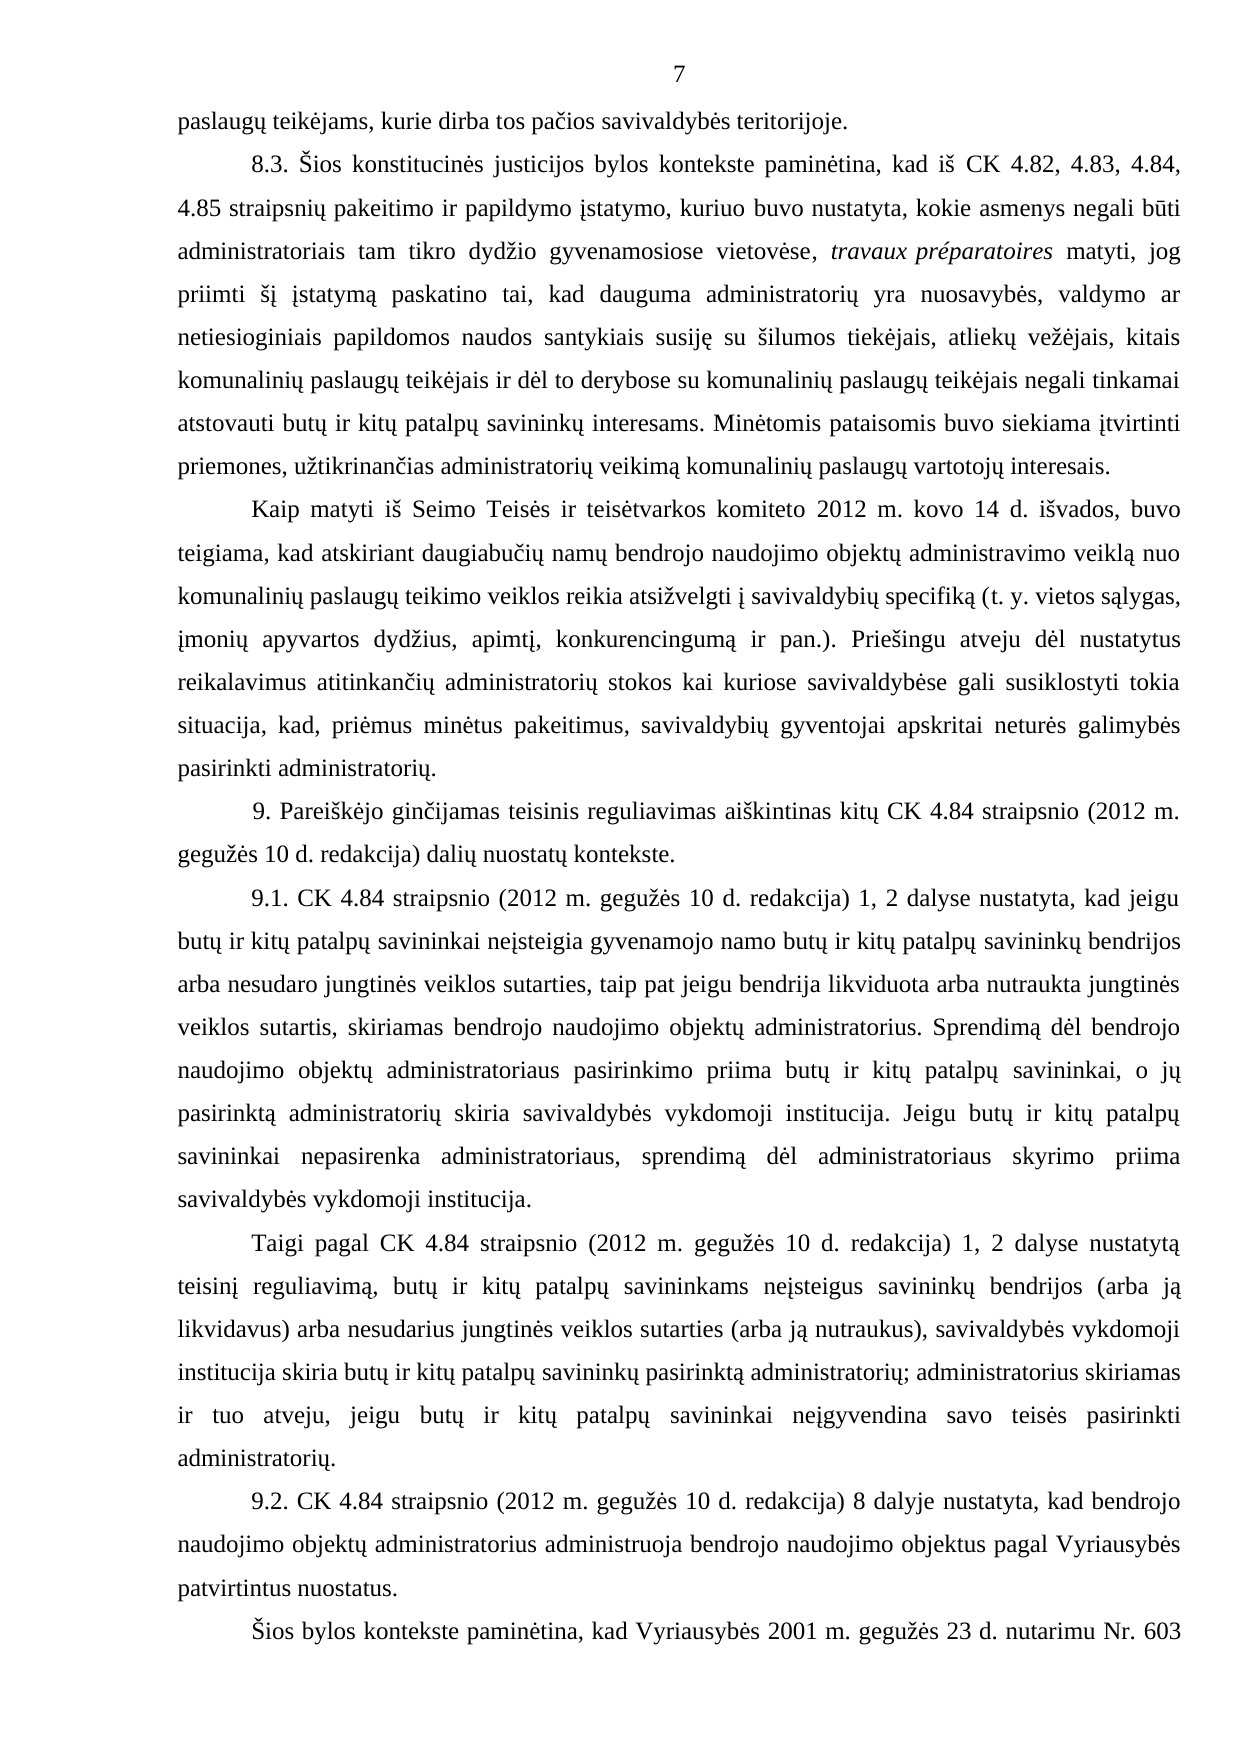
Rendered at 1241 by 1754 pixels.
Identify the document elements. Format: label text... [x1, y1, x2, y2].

text Šios bylos kontekste paminėtina, kad Vyriausybės 2001 m. gegužės 23 d. nutarimu Nr. 603 [177, 1616, 1181, 1644]
text 8.3. Šios konstitucinės justicijos bylos kontekste paminėtina, kad iš CK 4.82, 4.83, 4.84, 4.85 straipsnių pakeitimo ir papildymo įstatymo, kuriuo buvo nustatyta, kokie asmenys negali būti administratoriais tam tikro dydžio gyvenamosiose vietovėse, travaux préparatoires matyti, jog priimti šį įstatymą paskatino tai, kad dauguma administratorių yra nuosavybės, valdymo ar netiesioginiais papildomos naudos santykiais susiję su šilumos tiekėjais, atliekų vežėjais, kitais komunalinių paslaugų teikėjais ir dėl to derybose su komunalinių paslaugų teikėjais negali tinkamai atstovauti butų ir kitų patalpų savininkų interesams. Minėtomis pataisomis buvo siekiama įtvirtinti priemones, užtikrinančias administratorių veikimą komunalinių paslaugų vartotojų interesais. [177, 149, 1181, 480]
text paslaugų teikėjams, kurie dirba tos pačios savivaldybės teritorijoje. [177, 106, 1181, 135]
text Kaip matyti iš Seimo Teisės ir teisėtvarkos komiteto 2012 m. kovo 14 d. išvados, buvo teigiama, kad atskiriant daugiabučių namų bendrojo naudojimo objektų administravimo veiklą nuo komunalinių paslaugų teikimo veiklos reikia atsižvelgti į savivaldybių specifiką (t. y. vietos sąlygas, įmonių apyvartos dydžius, apimtį, konkurencingumą ir pan.). Priešingu atveju dėl nustatytus reikalavimus atitinkančių administratorių stokos kai kuriose savivaldybėse gali susiklostyti tokia situacija, kad, priėmus minėtus pakeitimus, savivaldybių gyventojai apskritai neturės galimybės pasirinkti administratorių. [177, 494, 1181, 782]
text Taigi pagal CK 4.84 straipsnio (2012 m. gegužės 10 d. redakcija) 1, 2 dalyse nustatytą teisinį reguliavimą, butų ir kitų patalpų savininkams neįsteigus savininkų bendrijos (arba ją likvidavus) arba nesudarius jungtinės veiklos sutarties (arba ją nutraukus), savivaldybės vykdomoji institucija skiria butų ir kitų patalpų savininkų pasirinktą administratorių; administratorius skiriamas ir tuo atveju, jeigu butų ir kitų patalpų savininkai neįgyvendina savo teisės pasirinkti administratorių. [177, 1228, 1181, 1472]
text 9.1. CK 4.84 straipsnio (2012 m. gegužės 10 d. redakcija) 1, 2 dalyse nustatyta, kad jeigu butų ir kitų patalpų savininkai neįsteigia gyvenamojo namo butų ir kitų patalpų savininkų bendrijos arba nesudaro jungtinės veiklos sutarties, taip pat jeigu bendrija likviduota arba nutraukta jungtinės veiklos sutartis, skiriamas bendrojo naudojimo objektų administratorius. Sprendimą dėl bendrojo naudojimo objektų administratoriaus pasirinkimo priima butų ir kitų patalpų savininkai, o jų pasirinktą administratorių skiria savivaldybės vykdomoji institucija. Jeigu butų ir kitų patalpų savininkai nepasirenka administratoriaus, sprendimą dėl administratoriaus skyrimo priima savivaldybės vykdomoji institucija. [177, 883, 1181, 1213]
text 9.2. CK 4.84 straipsnio (2012 m. gegužės 10 d. redakcija) 8 dalyje nustatyta, kad bendrojo naudojimo objektų administratorius administruoja bendrojo naudojimo objektus pagal Vyriausybės patvirtintus nuostatus. [177, 1486, 1181, 1601]
text 9. Pareiškėjo ginčijamas teisinis reguliavimas aiškintinas kitų CK 4.84 straipsnio (2012 m. gegužės 10 d. redakcija) dalių nuostatų kontekste. [177, 796, 1181, 868]
